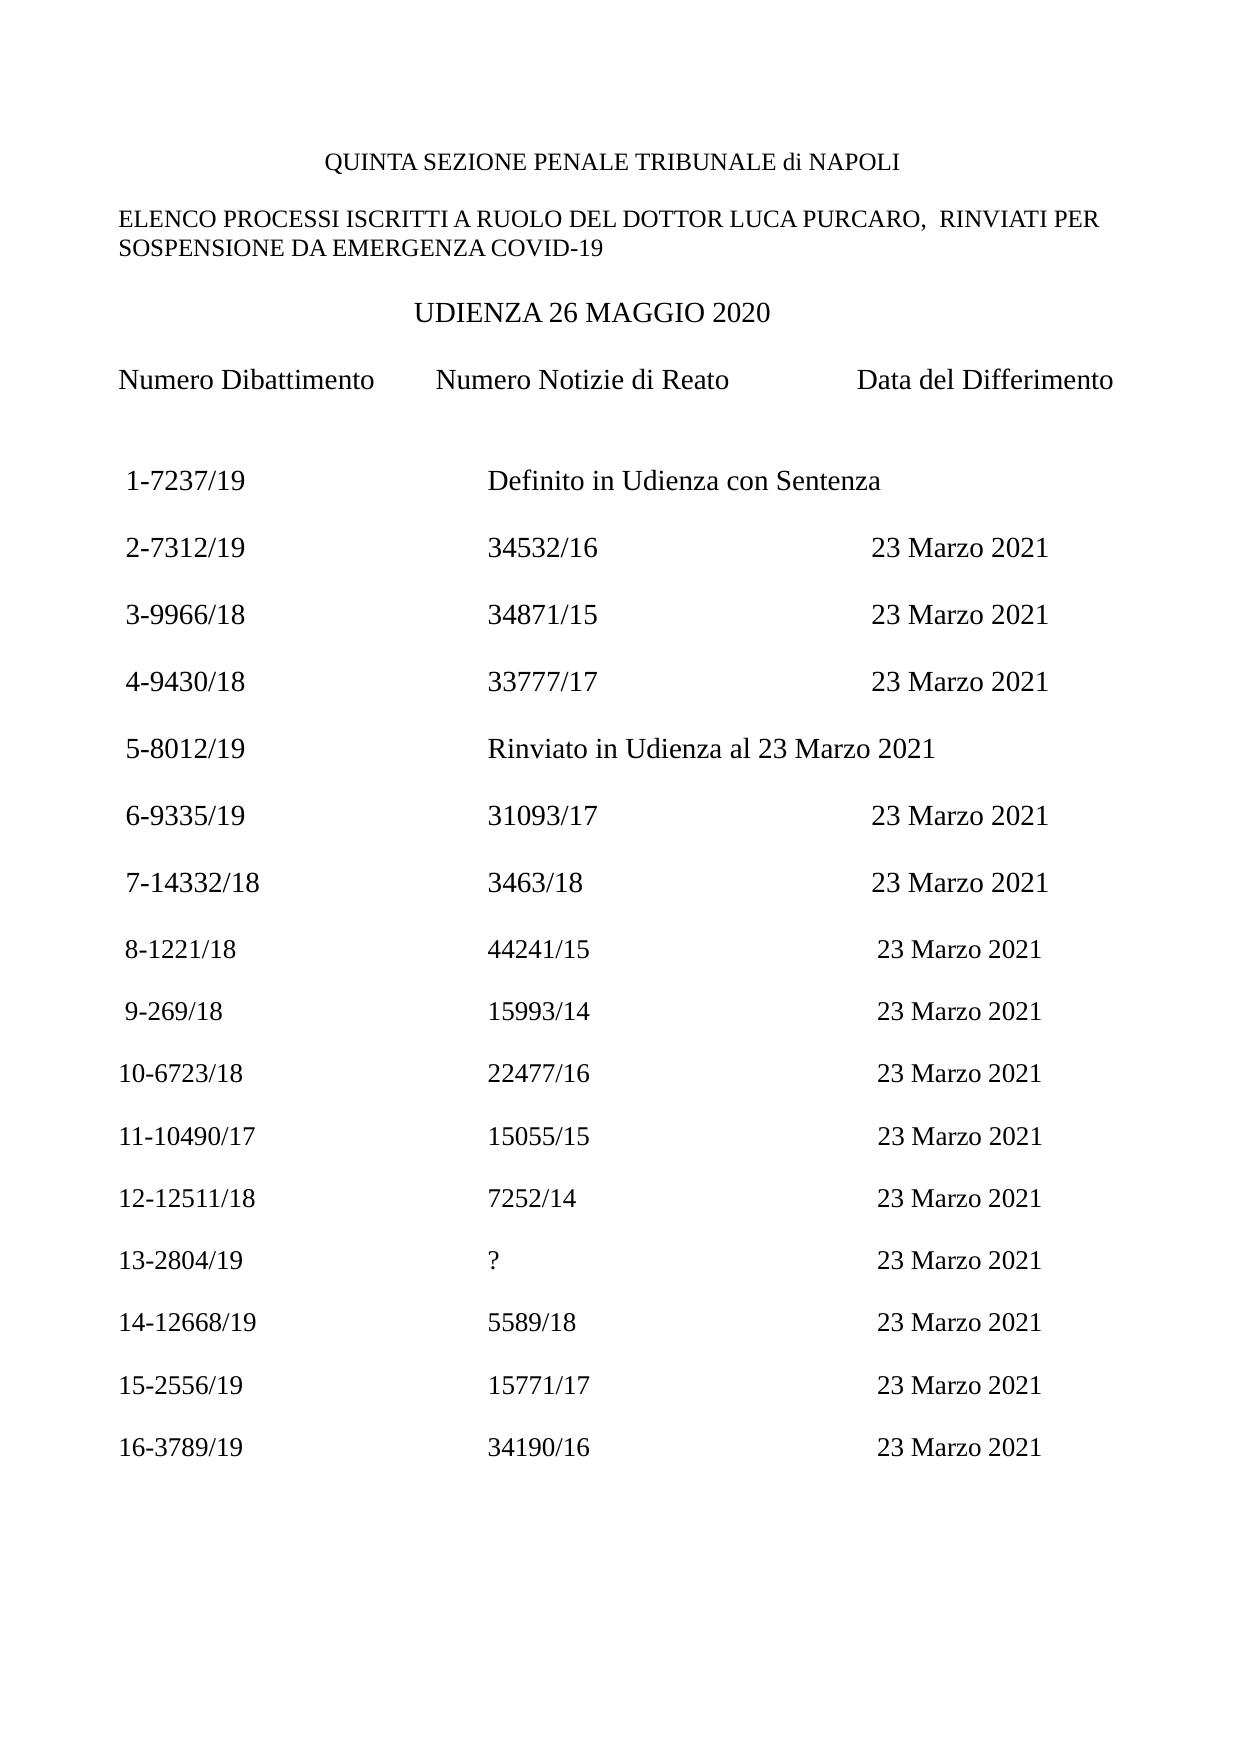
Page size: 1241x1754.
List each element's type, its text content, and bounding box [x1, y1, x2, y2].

text 11-10490/17 15055/15 23 Marzo 2021 [118, 1119, 1122, 1151]
text 6-9335/19 31093/17 23 Marzo 2021 [118, 798, 1122, 832]
text QUINTA SEZIONE PENALE TRIBUNALE di NAPOLI [118, 147, 1122, 176]
text ELENCO PROCESSI ISCRITTI A RUOLO DEL DOTTOR LUCA PURCARO, RINVIATI PER SOSPENSIONE DA EMERGENZA COVID-19 [118, 204, 1122, 262]
text 5-8012/19 Rinviato in Udienza al 23 Marzo 2021 [118, 731, 1122, 765]
text 14-12668/19 5589/18 23 Marzo 2021 [118, 1306, 1122, 1338]
text 1-7237/19 Definito in Udienza con Sentenza [118, 463, 1122, 497]
text 10-6723/18 22477/16 23 Marzo 2021 [118, 1057, 1122, 1088]
text Numero Dibattimento Numero Notizie di Reato Data del Differimento [118, 362, 1122, 396]
text 2-7312/19 34532/16 23 Marzo 2021 [118, 530, 1122, 564]
text 3-9966/18 34871/15 23 Marzo 2021 [118, 597, 1122, 631]
text 13-2804/19 ? 23 Marzo 2021 [118, 1244, 1122, 1275]
text 4-9430/18 33777/17 23 Marzo 2021 [118, 664, 1122, 698]
text 7-14332/18 3463/18 23 Marzo 2021 [118, 866, 1122, 899]
text 8-1221/18 44241/15 23 Marzo 2021 [118, 933, 1122, 964]
text UDIENZA 26 MAGGIO 2020 [118, 295, 1122, 329]
text 9-269/18 15993/14 23 Marzo 2021 [118, 995, 1122, 1026]
text 15-2556/19 15771/17 23 Marzo 2021 [118, 1369, 1122, 1400]
text 12-12511/18 7252/14 23 Marzo 2021 [118, 1182, 1122, 1213]
text 16-3789/19 34190/16 23 Marzo 2021 [118, 1431, 1122, 1462]
